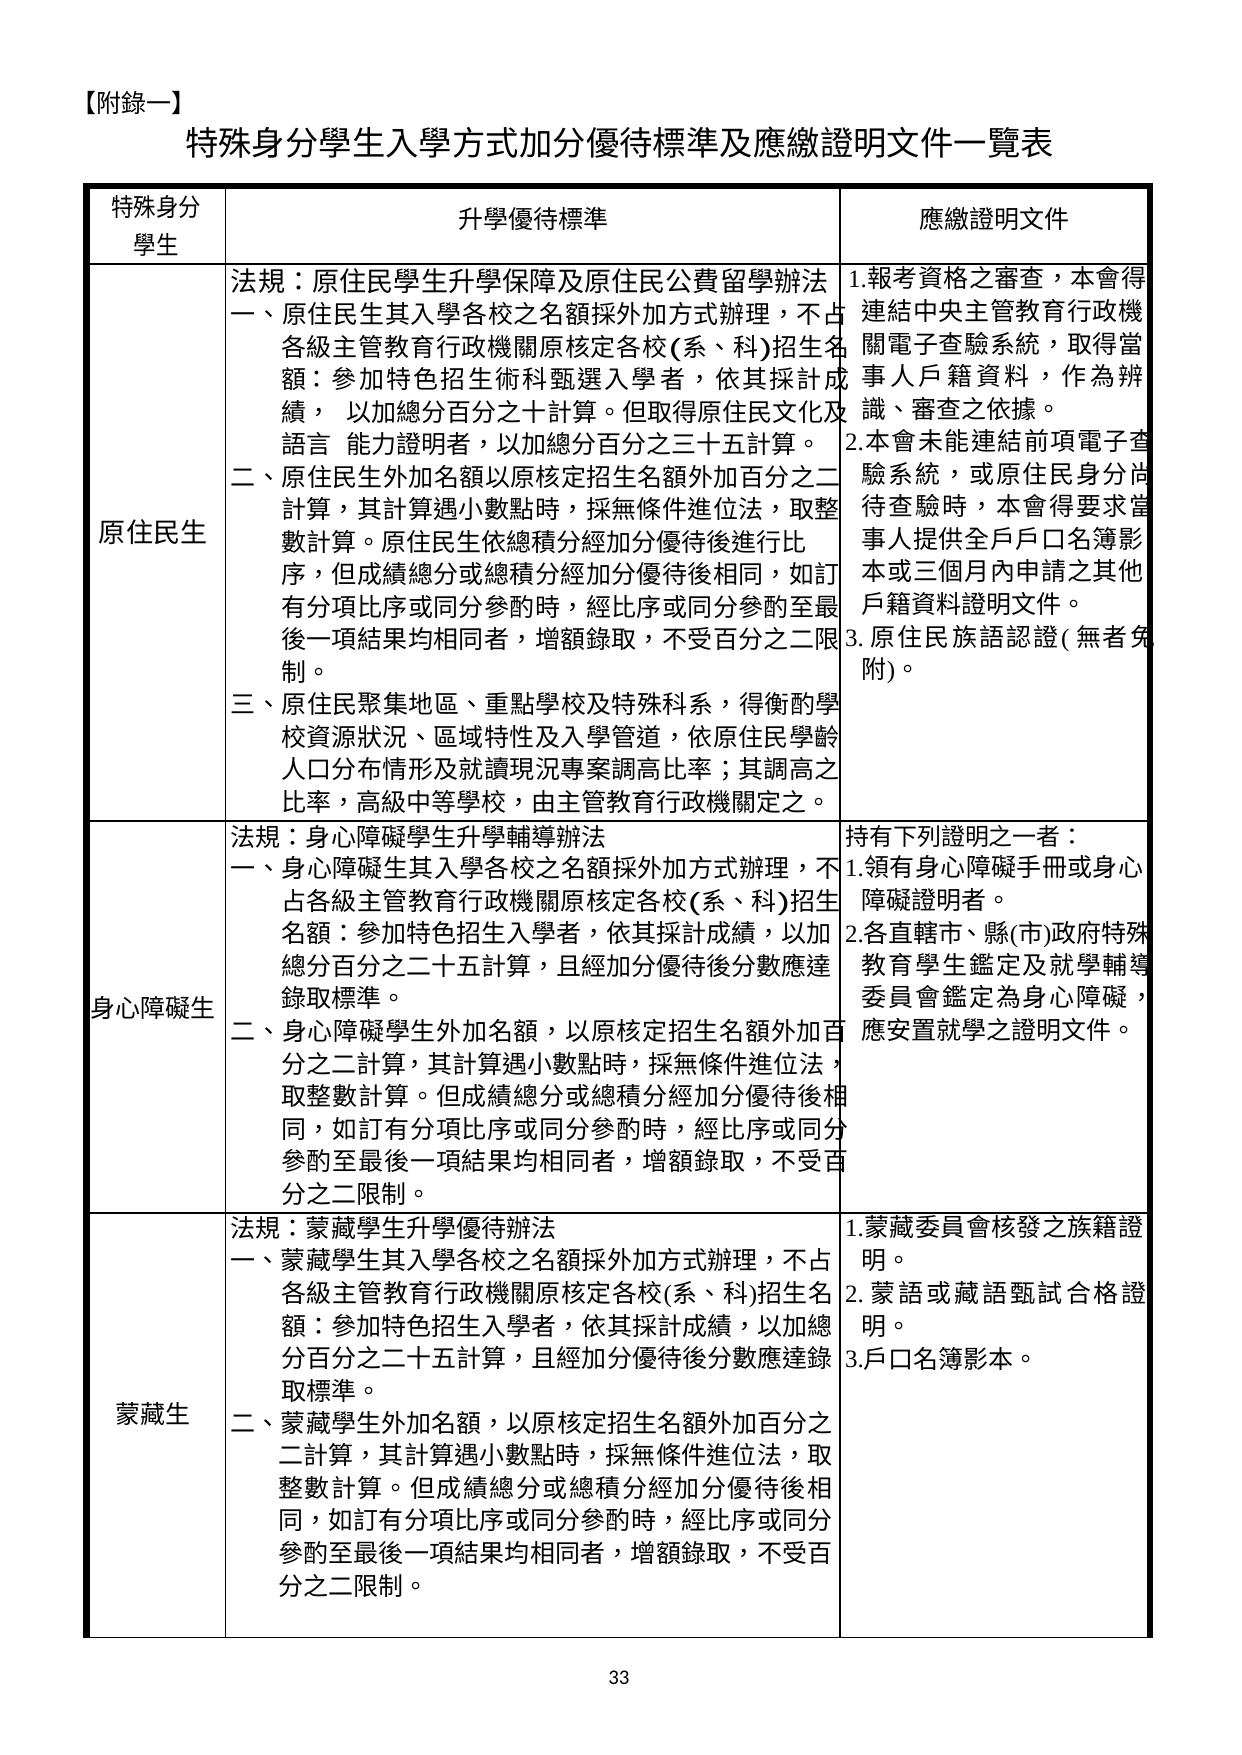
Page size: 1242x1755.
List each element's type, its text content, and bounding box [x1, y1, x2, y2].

table_header 升學優待標準 [226, 189, 839, 263]
text 【附錄一】 [71, 81, 1177, 117]
table_cell 身心障礙生 [90, 822, 225, 1212]
table_header 應繳證明文件 [841, 189, 1147, 263]
table_cell 持有下列證明之一者： 1.領有身心障礙手冊或身心 障礙證明者。 2.各直轄市、縣(市)政府特殊 教育學生鑑定及就學輔導 委員會鑑定為身心障礙， 應安置就學之證明文件。 [841, 822, 1147, 1212]
table_cell 法規：身心障礙學生升學輔導辦法 一、身心障礙生其入學各校之名額採外加方式辦理，不 占各級主管教育行政機關原核定各校(系、科)招生 名額：參加特色招生入學者，依其採計成績，以加 總分百分之二十五計算，且經加分優待後分數應達 錄取標準。 二、身心障礙學生外加名額，以原核定招生名額外加百 分之二計算，其計算遇小數點時，採無條件進位法， 取整數計算。但成績總分或總積分經加分優待後相 同，如訂有分項比序或同分參酌時，經比序或同分 參酌至最後一項結果均相同者，增額錄取，不受百 分之二限制。 [226, 822, 839, 1212]
text 特殊身分學生入學方式加分優待標準及應繳證明文件一覽表 [185, 117, 1177, 162]
table_cell 1.報考資格之審查，本會得 連結中央主管教育行政機 關電子查驗系統，取得當 事人戶籍資料，作為辨 識、審查之依據。 2.本會未能連結前項電子查 驗系統，或原住民身分尚 待查驗時，本會得要求當 事人提供全戶戶口名簿影 本或三個月內申請之其他 戶籍資料證明文件。 3. 原住民族語認證( 無者免 附)。 [841, 265, 1147, 820]
table_cell 蒙藏生 [90, 1214, 225, 1637]
table_header 特殊身分 學生 [90, 189, 225, 263]
table_cell 原住民生 [90, 265, 225, 820]
table_cell 1.蒙藏委員會核發之族籍證 明。 2. 蒙語或藏語甄試合格證 明。 3.戶口名簿影本。 [841, 1214, 1147, 1637]
table_cell 法規：原住民學生升學保障及原住民公費留學辦法 一、原住民生其入學各校之名額採外加方式辦理，不占 各級主管教育行政機關原核定各校(系、科)招生名 額：參加特色招生術科甄選入學者，依其採計成績， 以加總分百分之十計算。但取得原住民文化及語言 能力證明者，以加總分百分之三十五計算。 二、原住民生外加名額以原核定招生名額外加百分之二 計算，其計算遇小數點時，採無條件進位法，取整 數計算。原住民生依總積分經加分優待後進行比 序，但成績總分或總積分經加分優待後相同，如訂 有分項比序或同分參酌時，經比序或同分參酌至最 後一項結果均相同者，增額錄取，不受百分之二限 制。 三、原住民聚集地區、重點學校及特殊科系，得衡酌學 校資源狀況、區域特性及入學管道，依原住民學齡 人口分布情形及就讀現況專案調高比率；其調高之 比率，高級中等學校，由主管教育行政機關定之。 [226, 265, 839, 820]
table_cell 法規：蒙藏學生升學優待辦法 一、蒙藏學生其入學各校之名額採外加方式辦理，不占 各級主管教育行政機關原核定各校(系、科)招生名 額：參加特色招生入學者，依其採計成績，以加總 分百分之二十五計算，且經加分優待後分數應達錄 取標準。 二、蒙藏學生外加名額，以原核定招生名額外加百分之 二計算，其計算遇小數點時，採無條件進位法，取 整數計算。但成績總分或總積分經加分優待後相 同，如訂有分項比序或同分參酌時，經比序或同分 參酌至最後一項結果均相同者，增額錄取，不受百 分之二限制。 [226, 1214, 839, 1637]
